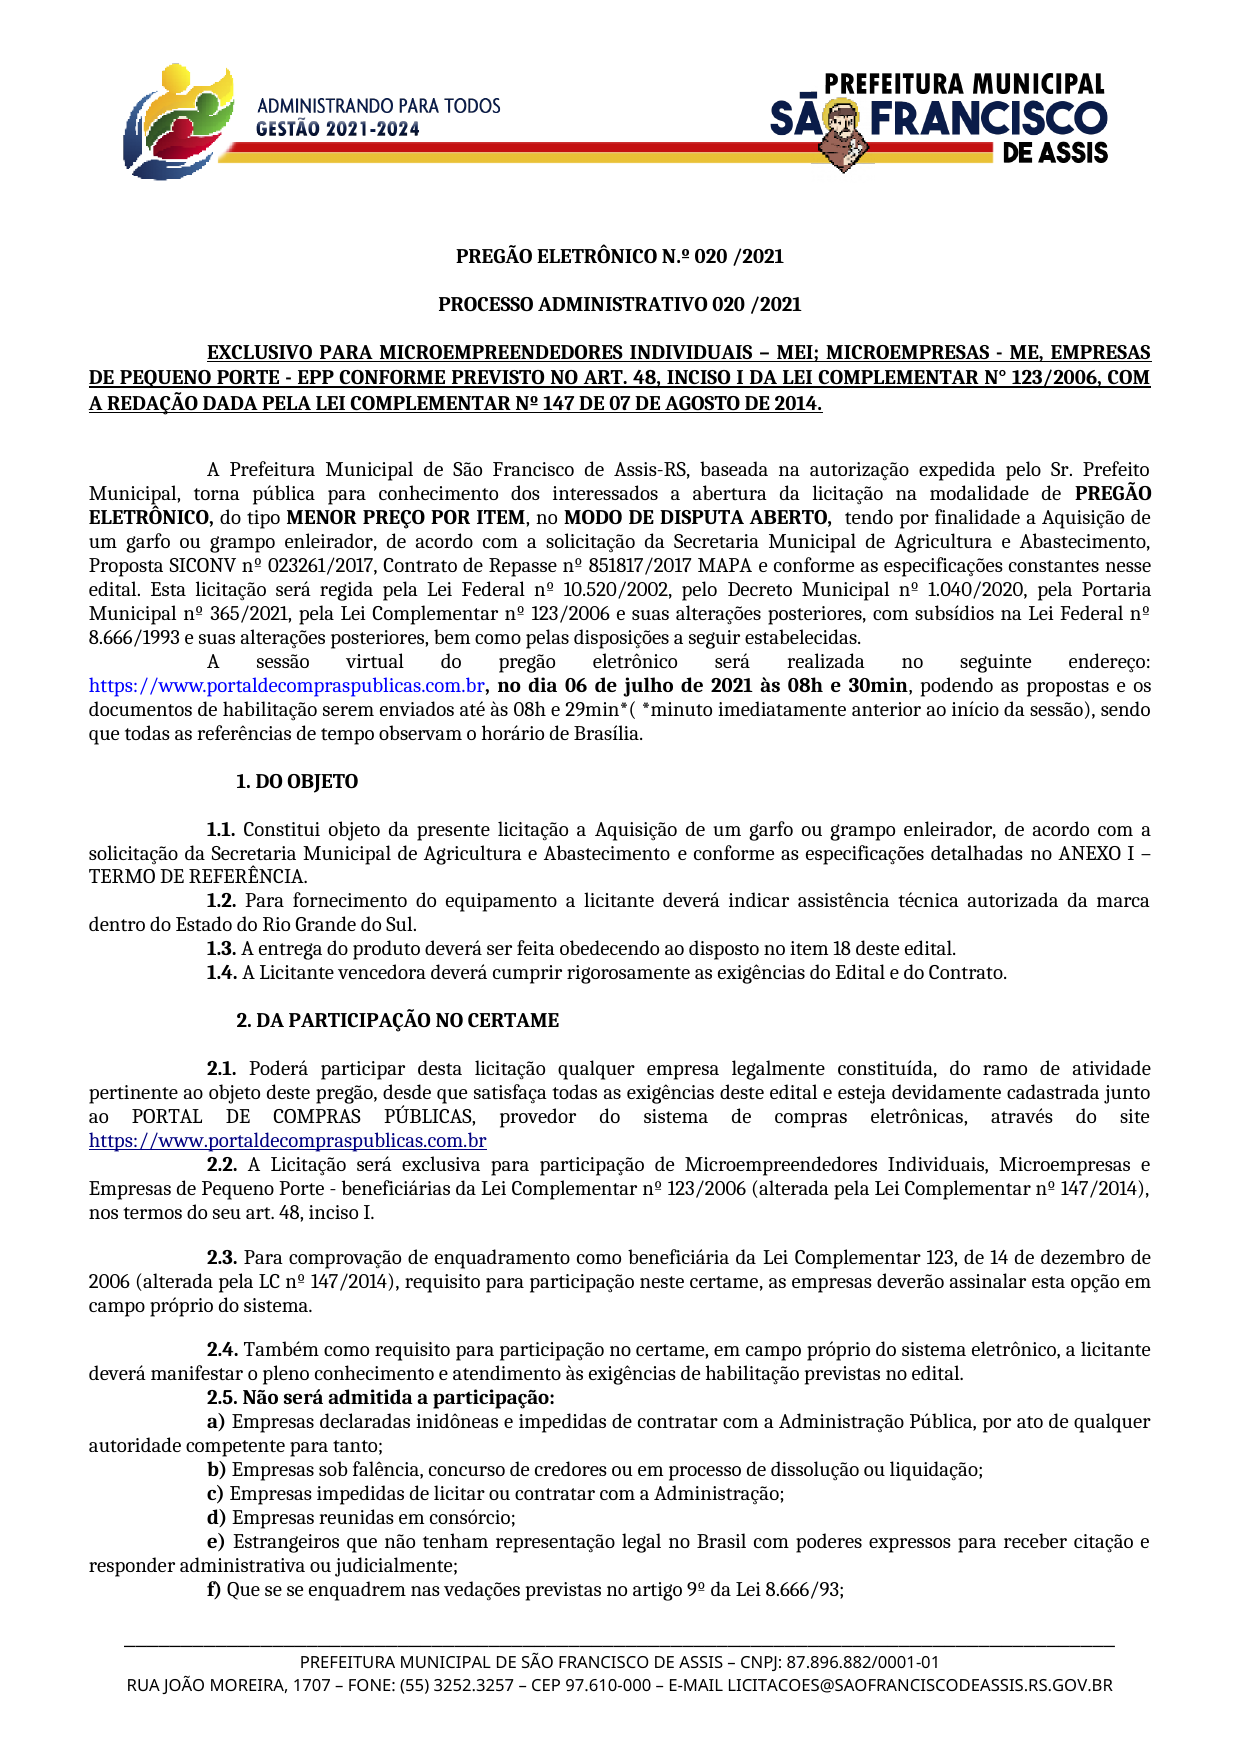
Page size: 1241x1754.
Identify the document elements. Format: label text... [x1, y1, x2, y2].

text b) Empresas sob falência, concurso de credores ou em processo de dissolução ou liquidação; [89, 1458, 1152, 1482]
text d) Empresas reunidas em consórcio; [89, 1506, 1152, 1530]
text 2.4. Também como requisito para participação no certame, em campo próprio do sistema eletrônico, a licitante deverá manifestar o pleno conhecimento e atendimento às exigências de habilitação previstas no edital. [89, 1338, 1152, 1386]
text 1. DO OBJETO [89, 769, 1152, 793]
text 2.5. Não será admitida a participação: [89, 1386, 1152, 1410]
text PREGÃO ELETRÔNICO N.º 020 /2021 [89, 244, 1152, 268]
text c) Empresas impedidas de licitar ou contratar com a Administração; [89, 1482, 1211, 1506]
text 1.3. A entrega do produto deverá ser feita obedecendo ao disposto no item 18 deste edital. [89, 937, 1152, 961]
text a) Empresas declaradas inidôneas e impedidas de contratar com a Administração Pública, por ato de qualquer autoridade competente para tanto; [89, 1410, 1152, 1458]
text 2.2. A Licitação será exclusiva para participação de Microempreendedores Individuais, Microempresas e Empresas de Pequeno Porte - beneficiárias da Lei Complementar nº 123/2006 (alterada pela Lei Complementar nº 147/2014), nos termos do seu art. 48, inciso I. [89, 1153, 1152, 1224]
text 1.1. Constitui objeto da presente licitação a Aquisição de um garfo ou grampo enleirador, de acordo com a solicitação da Secretaria Municipal de Agricultura e Abastecimento e conforme as especificações detalhadas no ANEXO I – TERMO DE REFERÊNCIA. [89, 817, 1152, 889]
text EXCLUSIVO PARA MICROEMPREENDEDORES INDIVIDUAIS – MEI; MICROEMPRESAS - ME, EMPRESAS DE PEQUENO PORTE - EPP CONFORME PREVISTO NO ART. 48, INCISO I DA LEI COMPLEMENTAR N° 123/2006, COM A REDAÇÃO DADA PELA LEI COMPLEMENTAR Nº 147 DE 07 DE AGOSTO DE 2014. [89, 340, 1152, 416]
text 2.3. Para comprovação de enquadramento como beneficiária da Lei Complementar 123, de 14 de dezembro de 2006 (alterada pela LC nº 147/2014), requisito para participação neste certame, as empresas deverão assinalar esta opção em campo próprio do sistema. [89, 1245, 1152, 1317]
text 1.2. Para fornecimento do equipamento a licitante deverá indicar assistência técnica autorizada da marca dentro do Estado do Rio Grande do Sul. [89, 889, 1152, 937]
text 2.1. Poderá participar desta licitação qualquer empresa legalmente constituída, do ramo de atividade pertinente ao objeto deste pregão, desde que satisfaça todas as exigências deste edital e esteja devidamente cadastrada junto ao PORTAL DE COMPRAS PÚBLICAS, provedor do sistema de compras eletrônicas, através do site https://www.portaldecompraspublicas.com.br [89, 1057, 1152, 1153]
text e) Estrangeiros que não tenham representação legal no Brasil com poderes expressos para receber citação e responder administrativa ou judicialmente; [89, 1530, 1152, 1578]
text 2. DA PARTICIPAÇÃO NO CERTAME [89, 1009, 1152, 1033]
text f) Que se se enquadrem nas vedações previstas no artigo 9º da Lei 8.666/93; [89, 1578, 1152, 1602]
text A sessão virtual do pregão eletrônico será realizada no seguinte endereço: https://www.portaldecompraspublicas.com.br, no dia 06 de julho de 2021 às 08h e 30min, podendo as propostas e os documentos de habilitação serem enviados até às 08h e 29min*( *minuto imediatamente anterior ao início da sessão), sendo que todas as referências de tempo observam o horário de Brasília. [89, 649, 1152, 745]
text A Prefeitura Municipal de São Francisco de Assis-RS, baseada na autorização expedida pelo Sr. Prefeito Municipal, torna pública para conhecimento dos interessados a abertura da licitação na modalidade de PREGÃO ELETRÔNICO, do tipo MENOR PREÇO POR ITEM, no MODO DE DISPUTA ABERTO, tendo por finalidade a Aquisição de um garfo ou grampo enleirador, de acordo com a solicitação da Secretaria Municipal de Agricultura e Abastecimento, Proposta SICONV nº 023261/2017, Contrato de Repasse nº 851817/2017 MAPA e conforme as especificações constantes nesse edital. Esta licitação será regida pela Lei Federal nº 10.520/2002, pelo Decreto Municipal nº 1.040/2020, pela Portaria Municipal nº 365/2021, pela Lei Complementar nº 123/2006 e suas alterações posteriores, com subsídios na Lei Federal nº 8.666/1993 e suas alterações posteriores, bem como pelas disposições a seguir estabelecidas. [89, 458, 1152, 649]
text PROCESSO ADMINISTRATIVO 020 /2021 [89, 292, 1152, 316]
text 1.4. A Licitante vencedora deverá cumprir rigorosamente as exigências do Edital e do Contrato. [89, 961, 1152, 985]
